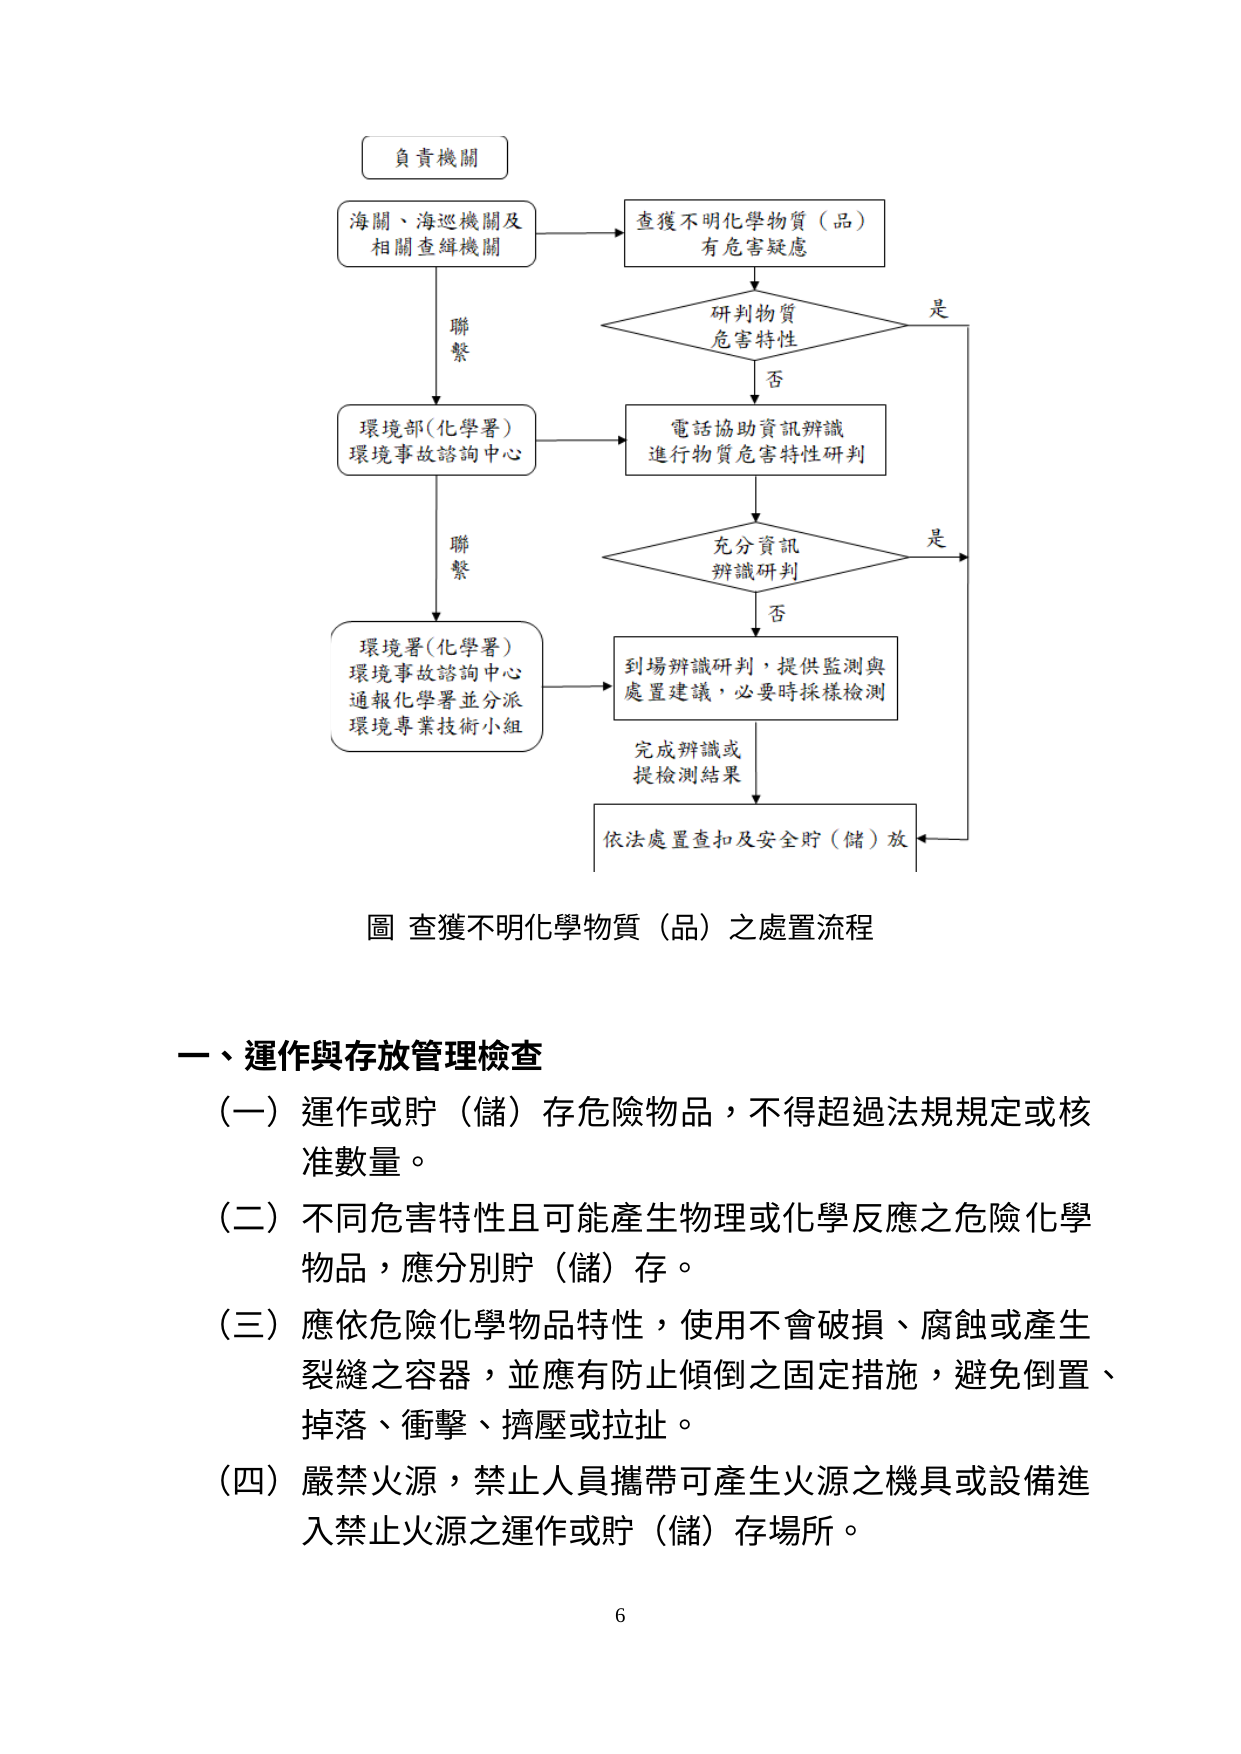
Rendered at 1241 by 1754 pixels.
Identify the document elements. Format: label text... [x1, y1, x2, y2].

text 一、運作與存放管理檢查 [148, 1028, 1092, 1078]
text （一）運作或貯（儲）存危險物品，不得超過法規規定或核准數量。 [198, 1084, 1092, 1184]
picture [361, 136, 979, 874]
text （四）嚴禁火源，禁止人員攜帶可產生火源之機具或設備進入禁止火源之運作或貯（儲）存場所。 [198, 1453, 1092, 1553]
text （二）不同危害特性且可能產生物理或化學反應之危險化學物品，應分別貯（儲）存。 [198, 1191, 1092, 1291]
text 圖 查獲不明化學物質（品）之處置流程 [148, 898, 1092, 948]
text （三）應依危險化學物品特性，使用不會破損、腐蝕或產生裂縫之容器，並應有防止傾倒之固定措施，避免倒置、掉落、衝擊、擠壓或拉扯。 [198, 1297, 1092, 1447]
